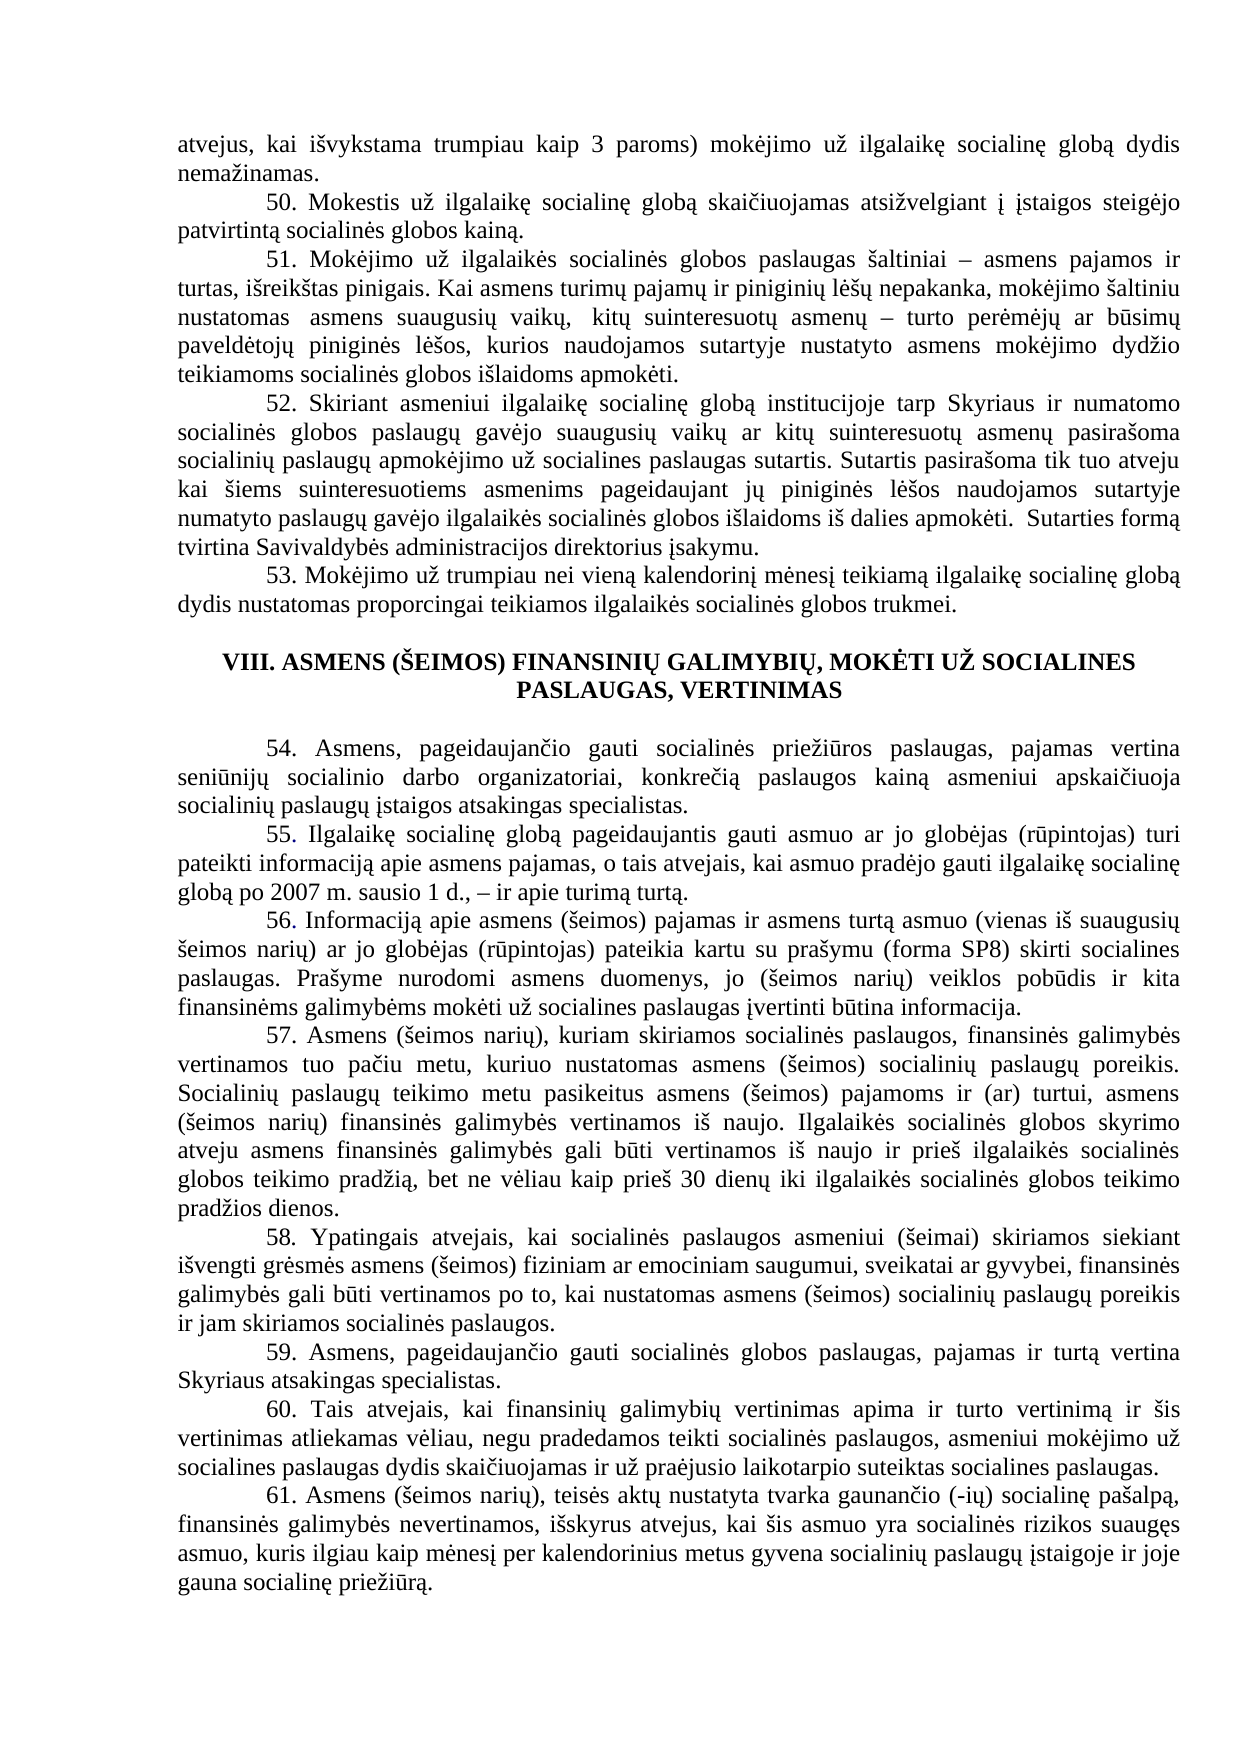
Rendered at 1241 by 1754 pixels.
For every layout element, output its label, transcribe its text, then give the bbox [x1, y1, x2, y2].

text 52. Skiriant asmeniui ilgalaikę socialinę globą institucijoje tarp Skyriaus ir numatomo socialinės globos paslaugų gavėjo suaugusių vaikų ar kitų suinteresuotų asmenų pasirašoma socialinių paslaugų apmokėjimo už socialines paslaugas sutartis. Sutartis pasirašoma tik tuo atveju kai šiems suinteresuotiems asmenims pageidaujant jų piniginės lėšos naudojamos sutartyje numatyto paslaugų gavėjo ilgalaikės socialinės globos išlaidoms iš dalies apmokėti. Sutarties formą tvirtina Savivaldybės administracijos direktorius įsakymu. [177, 388, 1181, 560]
text 53. Mokėjimo už trumpiau nei vieną kalendorinį mėnesį teikiamą ilgalaikę socialinę globą dydis nustatomas proporcingai teikiamos ilgalaikės socialinės globos trukmei. [177, 560, 1181, 618]
text 56. Informaciją apie asmens (šeimos) pajamas ir asmens turtą asmuo (vienas iš suaugusių šeimos narių) ar jo globėjas (rūpintojas) pateikia kartu su prašymu (forma SP8) skirti socialines paslaugas. Prašyme nurodomi asmens duomenys, jo (šeimos narių) veiklos pobūdis ir kita finansinėms galimybėms mokėti už socialines paslaugas įvertinti būtina informacija. [177, 905, 1181, 1020]
text atvejus, kai išvykstama trumpiau kaip 3 paroms) mokėjimo už ilgalaikę socialinę globą dydis nemažinamas. [177, 129, 1181, 187]
text 58. Ypatingais atvejais, kai socialinės paslaugos asmeniui (šeimai) skiriamos siekiant išvengti grėsmės asmens (šeimos) fiziniam ar emociniam saugumui, sveikatai ar gyvybei, finansinės galimybės gali būti vertinamos po to, kai nustatomas asmens (šeimos) socialinių paslaugų poreikis ir jam skiriamos socialinės paslaugos. [177, 1222, 1181, 1337]
text 60. Tais atvejais, kai finansinių galimybių vertinimas apima ir turto vertinimą ir šis vertinimas atliekamas vėliau, negu pradedamos teikti socialinės paslaugos, asmeniui mokėjimo už socialines paslaugas dydis skaičiuojamas ir už praėjusio laikotarpio suteiktas socialines paslaugas. [177, 1394, 1181, 1480]
text 55. Ilgalaikę socialinę globą pageidaujantis gauti asmuo ar jo globėjas (rūpintojas) turi pateikti informaciją apie asmens pajamas, o tais atvejais, kai asmuo pradėjo gauti ilgalaikę socialinę globą po 2007 m. sausio 1 d., – ir apie turimą turtą. [177, 819, 1181, 905]
text 51. Mokėjimo už ilgalaikės socialinės globos paslaugas šaltiniai – asmens pajamos ir turtas, išreikštas pinigais. Kai asmens turimų pajamų ir piniginių lėšų nepakanka, mokėjimo šaltiniu nustatomas asmens suaugusių vaikų, kitų suinteresuotų asmenų – turto perėmėjų ar būsimų paveldėtojų piniginės lėšos, kurios naudojamos sutartyje nustatyto asmens mokėjimo dydžio teikiamoms socialinės globos išlaidoms apmokėti. [177, 244, 1181, 388]
text VIII. ASMENS (ŠEIMOS) FINANSINIŲ GALIMYBIŲ, MOKĖTI UŽ SOCIALINES PASLAUGAS, VERTINIMAS [177, 647, 1181, 704]
text 50. Mokestis už ilgalaikę socialinę globą skaičiuojamas atsižvelgiant į įstaigos steigėjo patvirtintą socialinės globos kainą. [177, 187, 1181, 244]
text 59. Asmens, pageidaujančio gauti socialinės globos paslaugas, pajamas ir turtą vertina Skyriaus atsakingas specialistas. [177, 1337, 1181, 1394]
text 54. Asmens, pageidaujančio gauti socialinės priežiūros paslaugas, pajamas vertina seniūnijų socialinio darbo organizatoriai, konkrečią paslaugos kainą asmeniui apskaičiuoja socialinių paslaugų įstaigos atsakingas specialistas. [177, 733, 1181, 819]
text 57. Asmens (šeimos narių), kuriam skiriamos socialinės paslaugos, finansinės galimybės vertinamos tuo pačiu metu, kuriuo nustatomas asmens (šeimos) socialinių paslaugų poreikis. Socialinių paslaugų teikimo metu pasikeitus asmens (šeimos) pajamoms ir (ar) turtui, asmens (šeimos narių) finansinės galimybės vertinamos iš naujo. Ilgalaikės socialinės globos skyrimo atveju asmens finansinės galimybės gali būti vertinamos iš naujo ir prieš ilgalaikės socialinės globos teikimo pradžią, bet ne vėliau kaip prieš 30 dienų iki ilgalaikės socialinės globos teikimo pradžios dienos. [177, 1020, 1181, 1222]
text 61. Asmens (šeimos narių), teisės aktų nustatyta tvarka gaunančio (-ių) socialinę pašalpą, finansinės galimybės nevertinamos, išskyrus atvejus, kai šis asmuo yra socialinės rizikos suaugęs asmuo, kuris ilgiau kaip mėnesį per kalendorinius metus gyvena socialinių paslaugų įstaigoje ir joje gauna socialinę priežiūrą. [177, 1480, 1181, 1595]
